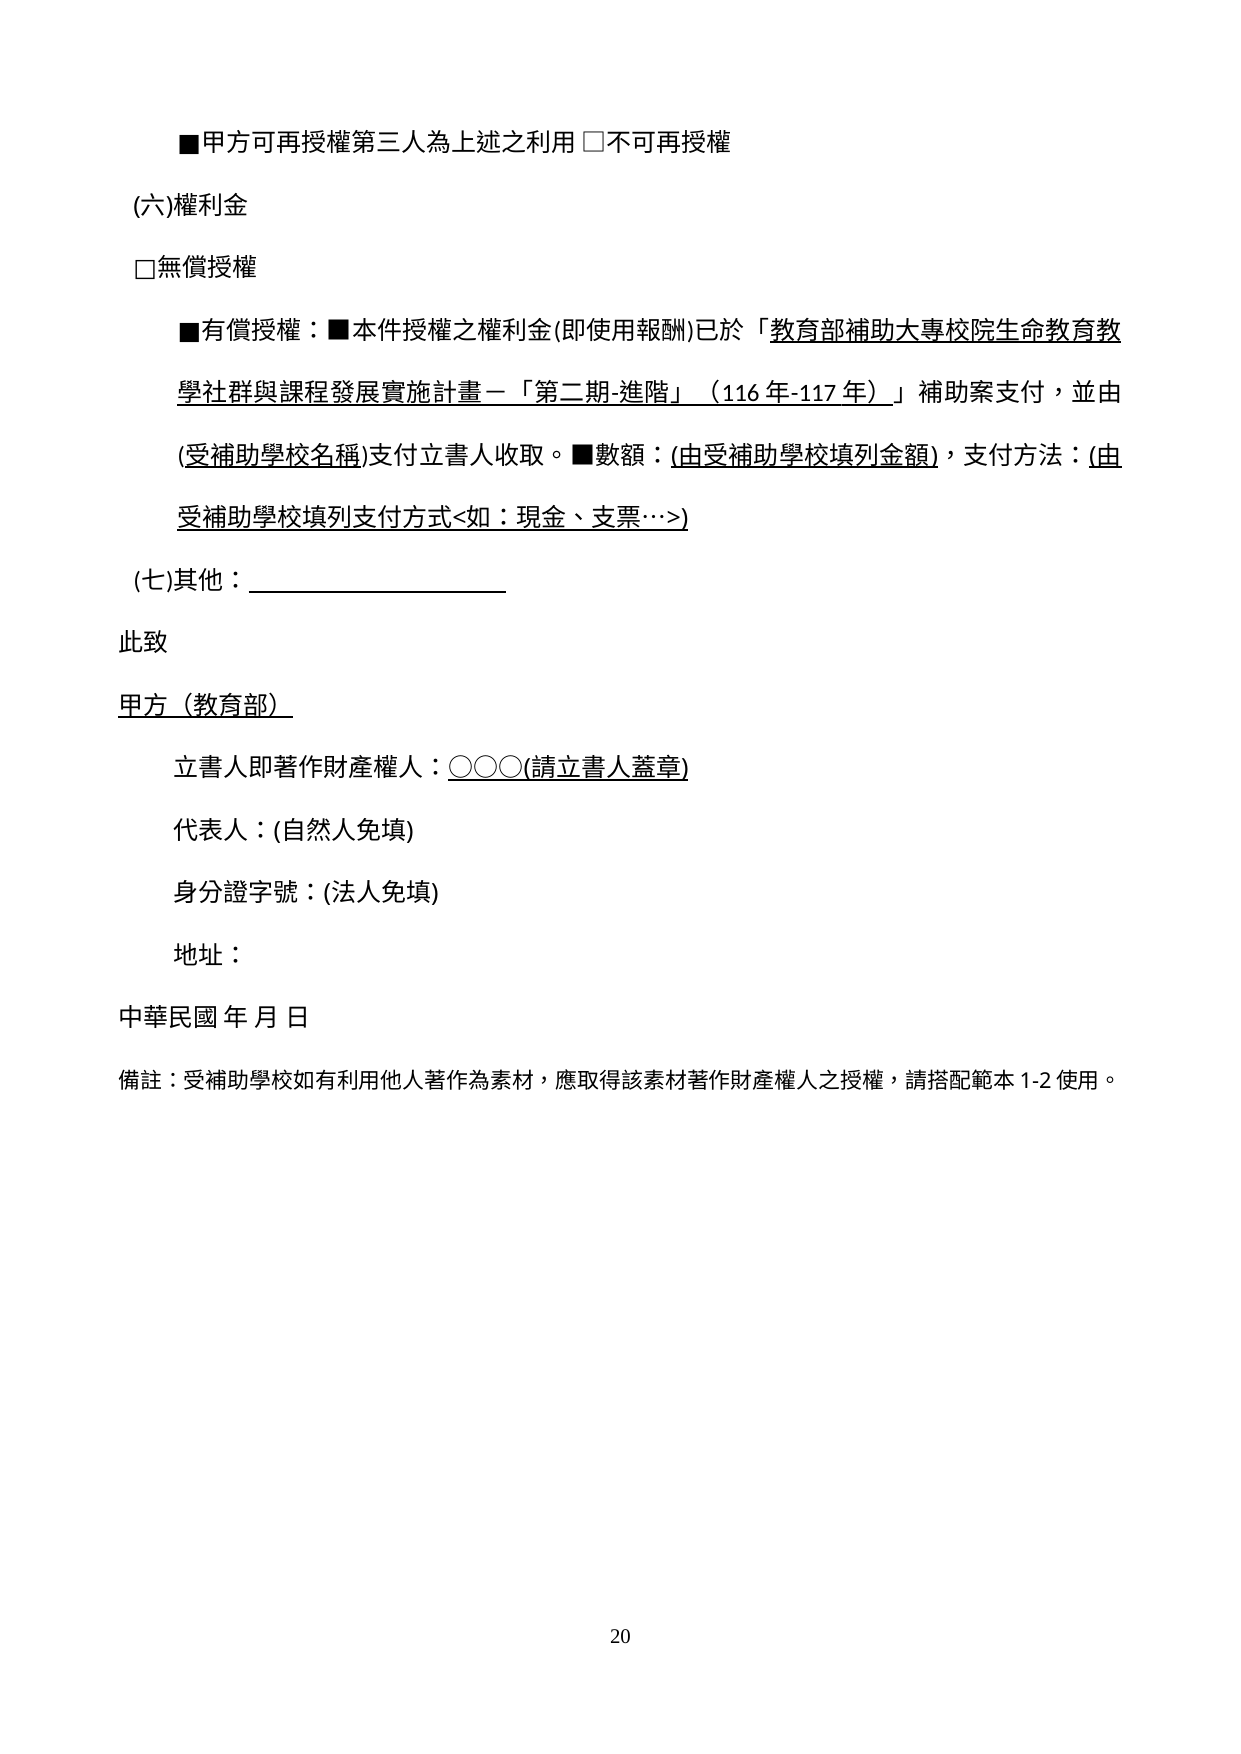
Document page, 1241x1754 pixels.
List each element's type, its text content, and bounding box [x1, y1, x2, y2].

text (七)其他： [133, 537, 1122, 599]
text 備註：受補助學校如有利用他人著作為素材，應取得該素材著作財產權人之授權，請搭配範本1-2使用。 [118, 1037, 1137, 1099]
text 此致 [118, 599, 1122, 662]
text 甲方（教育部） [118, 662, 1122, 724]
text 代表人：(自然人免填) [118, 787, 1122, 849]
text (六)權利金 [133, 162, 1122, 224]
text 地址： [118, 912, 1122, 974]
text ■甲方可再授權第三人為上述之利用 □不可再授權 [177, 99, 1122, 162]
text 中華民國 年 月 日 [118, 974, 1122, 1037]
text □無償授權 [133, 224, 1122, 287]
text ■有償授權：■本件授權之權利金(即使用報酬)已於「教育部補助大專校院生命教育教學社群與課程發展實施計畫－「第二期-進階」（116年-117年）」補助案支付，並由(受補助學校名稱)支付立書人收取。■數額：(由受補助學校填列金額)，支付方法：(由受補助學校填列支付方式<如：現金、支票…>) [177, 287, 1122, 537]
text 立書人即著作財產權人：○○○(請立書人蓋章) [118, 724, 1122, 787]
text 身分證字號：(法人免填) [118, 849, 1122, 912]
